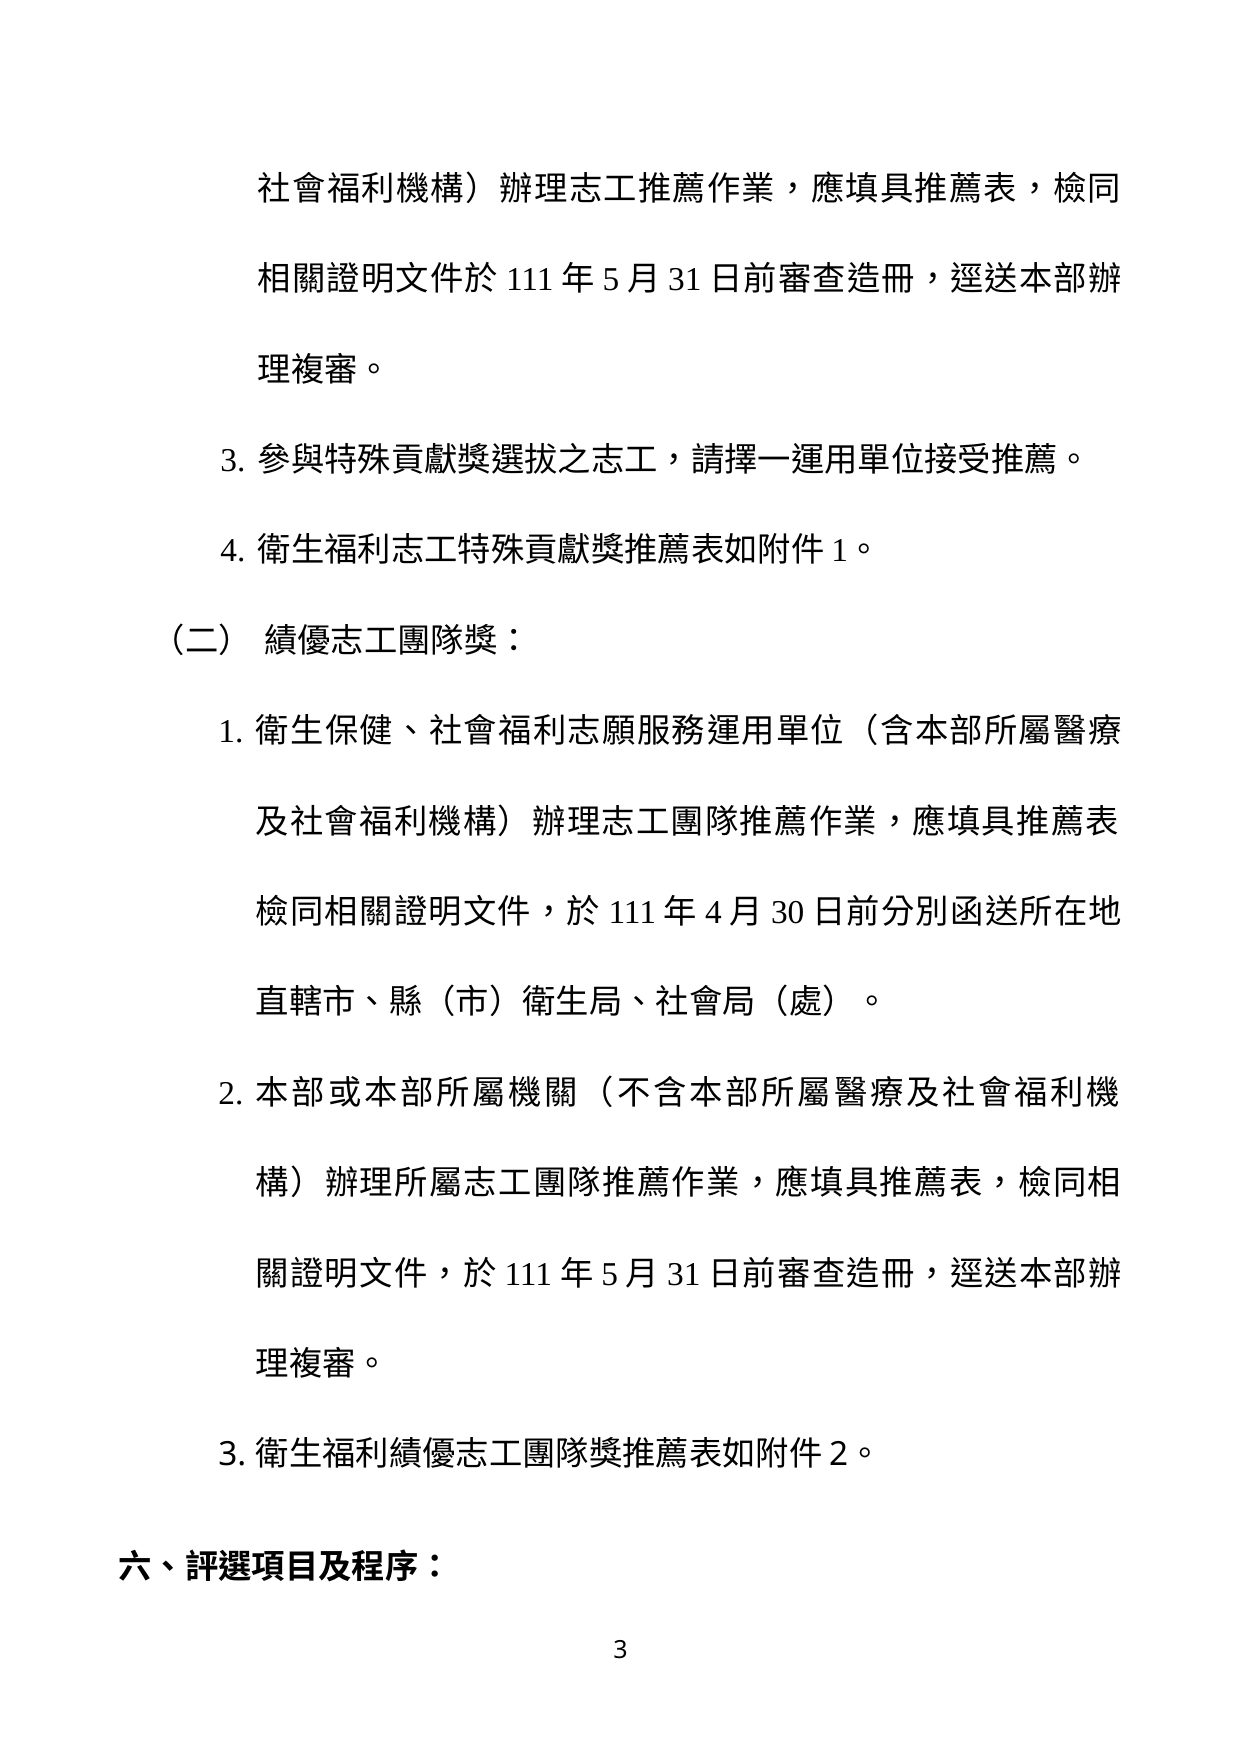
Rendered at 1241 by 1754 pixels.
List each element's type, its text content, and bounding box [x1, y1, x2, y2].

list 參與特殊貢獻獎選拔之志工，請擇一運用單位接受推薦。 [220, 400, 1122, 490]
list 衛生保健、社會福利志願服務運用單位（含本部所屬醫療及社會福利機構）辦理志工團隊推薦作業，應填具推薦表，檢同相關證明文件，於111年4月30日前分別函送所在地直轄市、縣（市）衛生局、社會局（處）。 [218, 671, 1122, 1033]
list 社會福利機構）辦理志工推薦作業，應填具推薦表，檢同相關證明文件於111年5月31日前審查造冊，逕送本部辦理複審。 [220, 129, 1122, 400]
text 六、評選項目及程序： [118, 1508, 1122, 1598]
list 本部或本部所屬機關（不含本部所屬醫療及社會福利機構）辦理所屬志工團隊推薦作業，應填具推薦表，檢同相關證明文件，於111年5月31日前審查造冊，逕送本部辦理複審。 [218, 1033, 1122, 1394]
list 衛生福利志工特殊貢獻獎推薦表如附件1。 [220, 490, 1122, 581]
list 衛生福利績優志工團隊獎推薦表如附件2。 [218, 1394, 1122, 1485]
list 績優志工團隊獎： [151, 581, 1122, 671]
